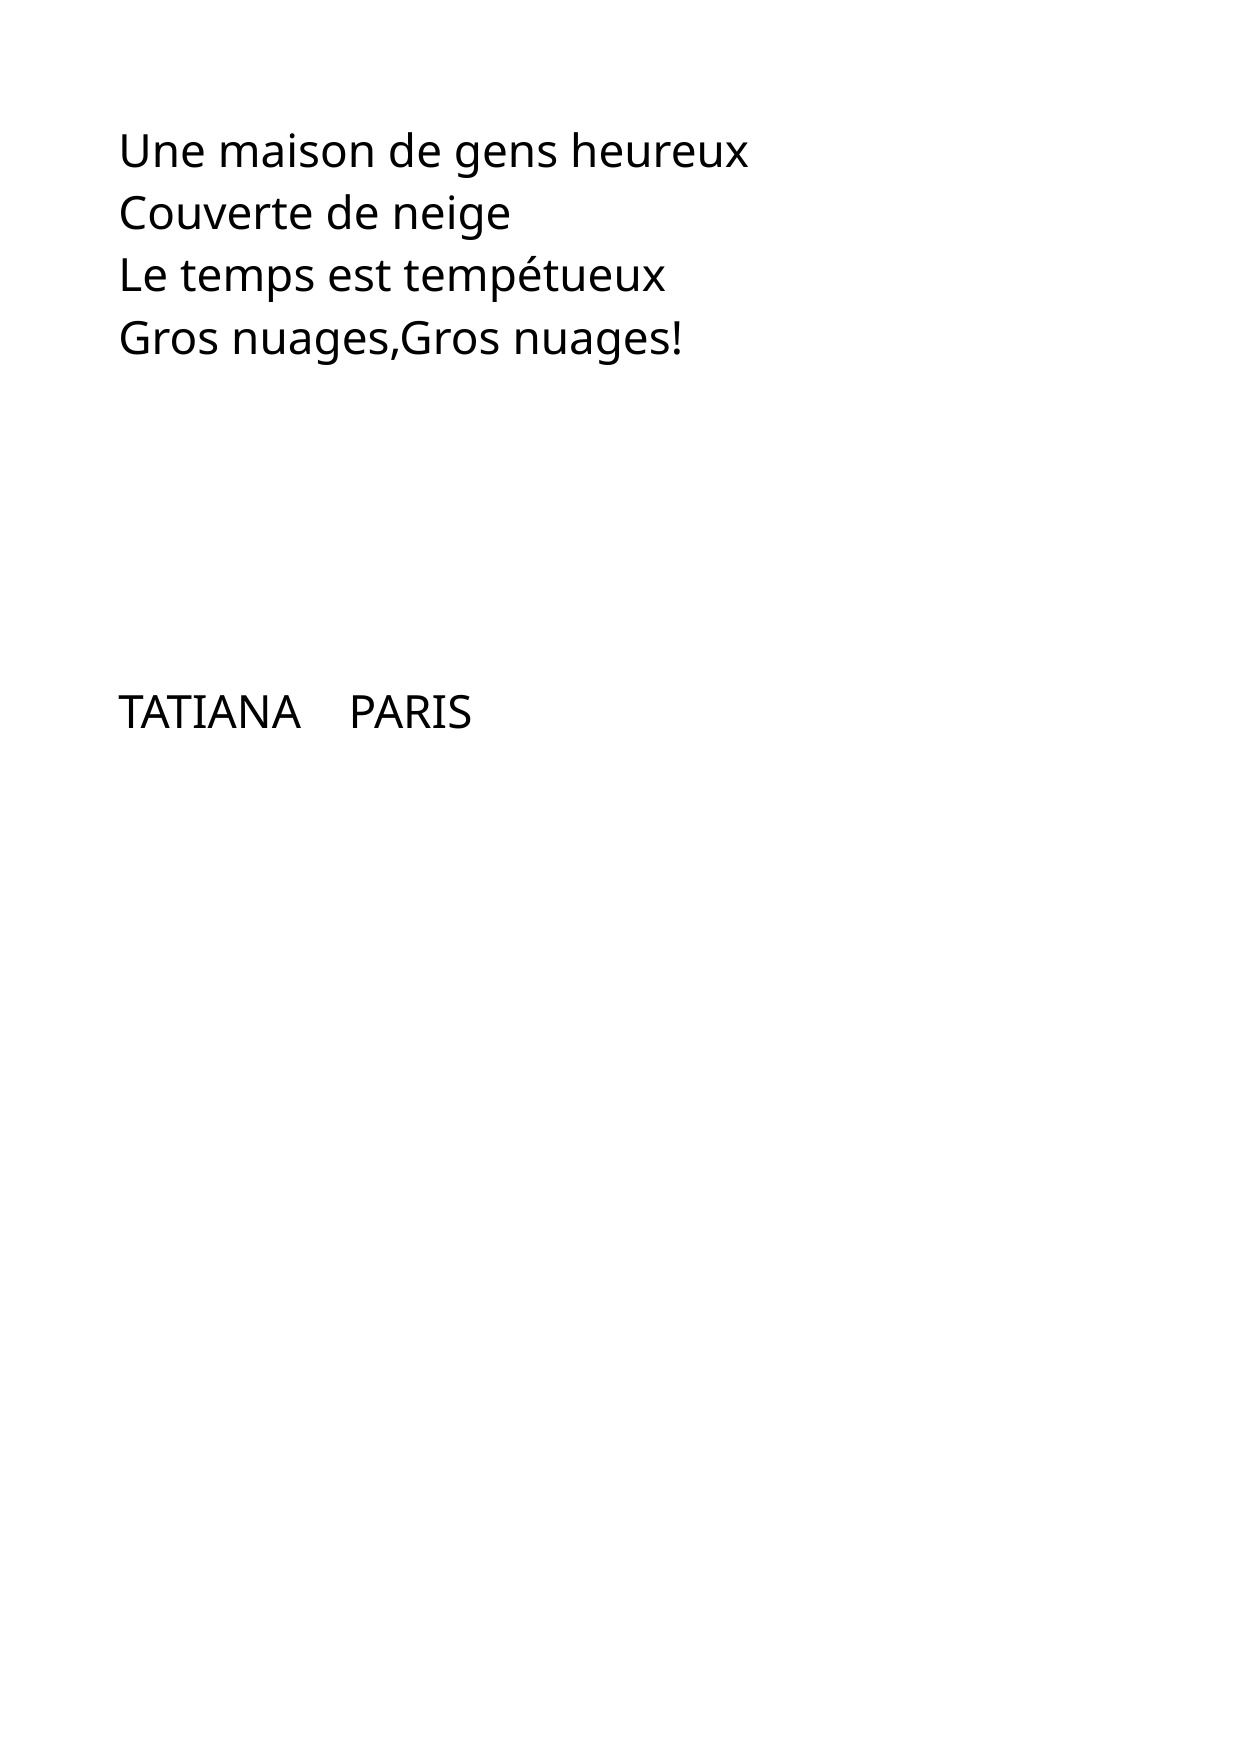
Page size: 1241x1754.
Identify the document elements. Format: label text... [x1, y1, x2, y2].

text Une maison de gens heureux [118, 118, 1122, 181]
text Gros nuages,Gros nuages! [118, 305, 1122, 368]
text TATIANA PARIS [118, 680, 1122, 742]
text Le temps est tempétueux [118, 243, 1122, 305]
text Couverte de neige [118, 181, 1122, 243]
